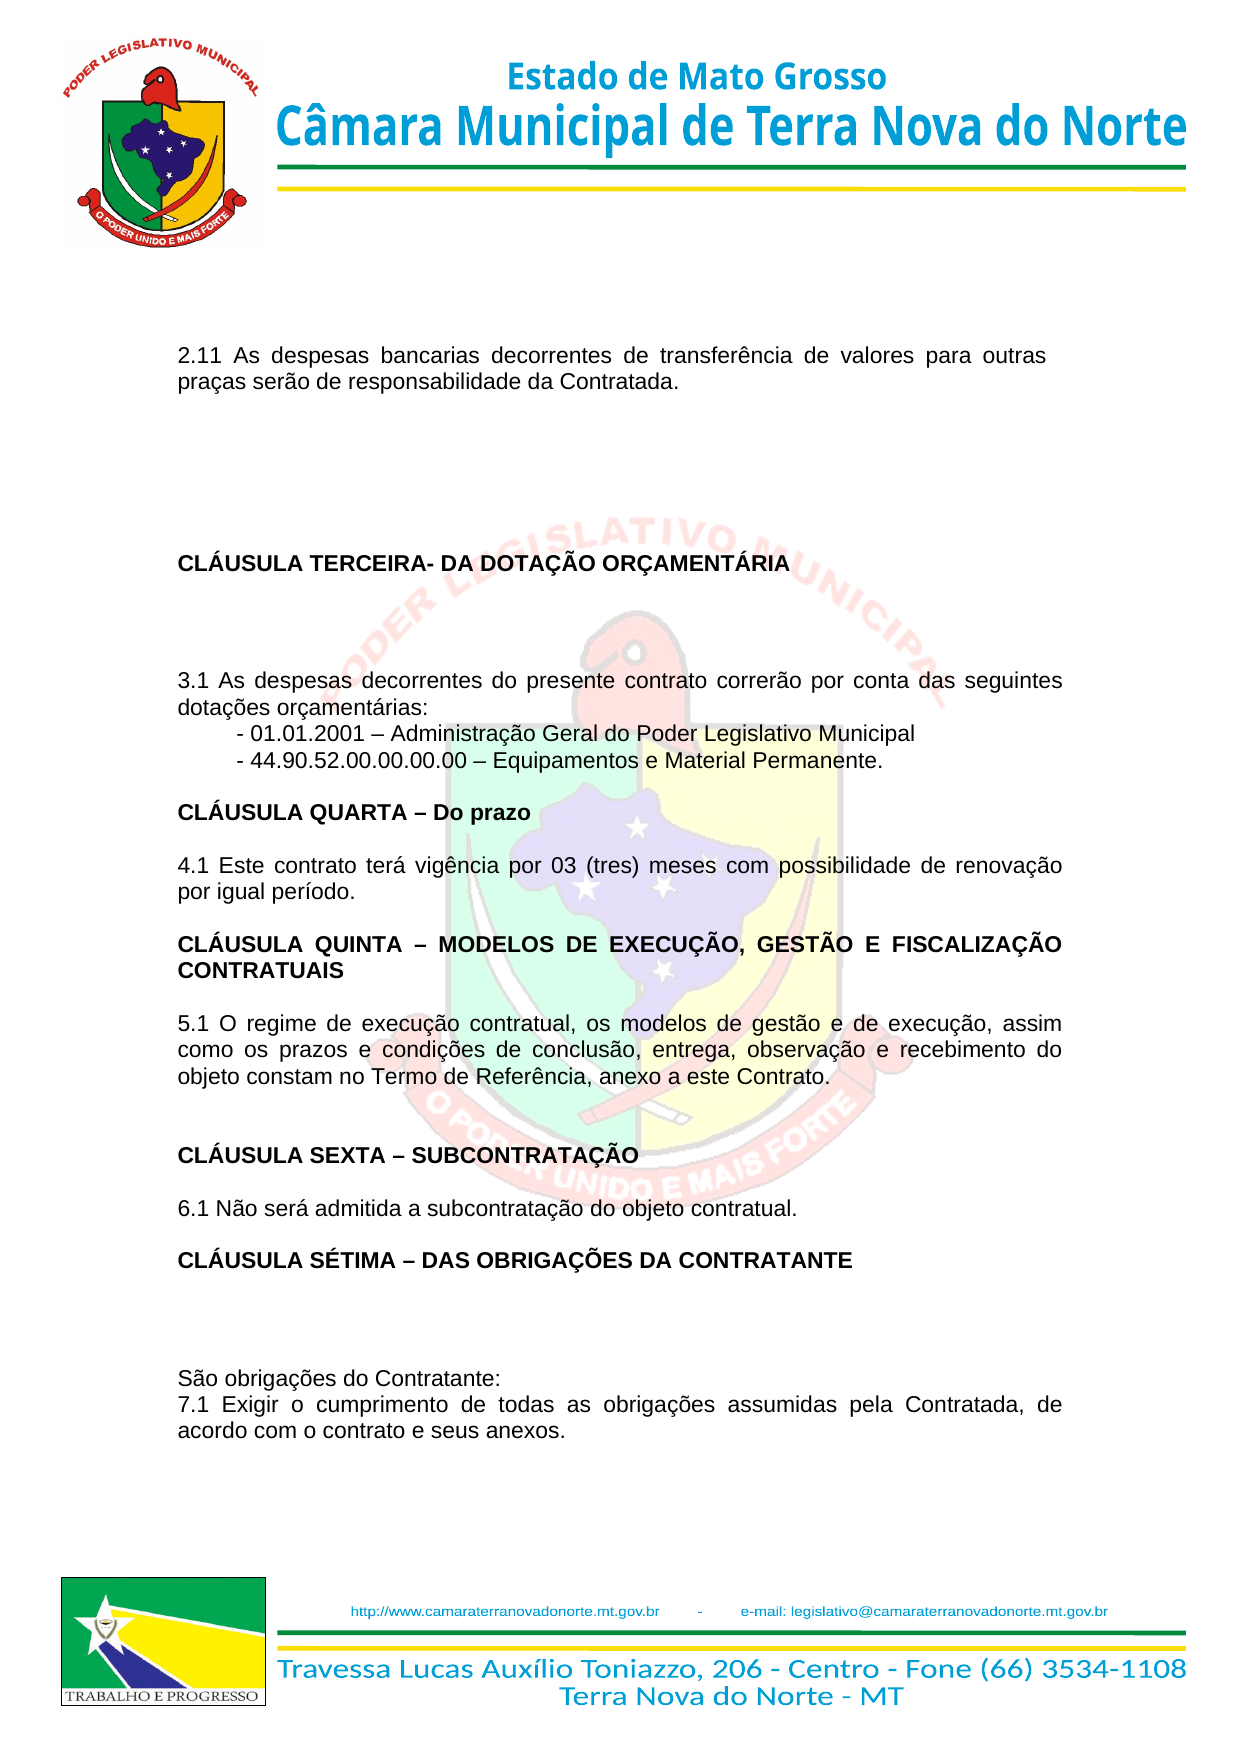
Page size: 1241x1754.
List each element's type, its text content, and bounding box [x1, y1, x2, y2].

picture [862, 1606, 872, 1611]
picture [360, 1607, 372, 1614]
text - 01.01.2001 – Administração Geral do Poder Legislativo Municipal [236, 720, 307, 747]
text 2.11 As despesas bancarias decorrentes de transferência de valores para outras praças serão de responsabilidade da Contratada. [113, 342, 1111, 395]
picture [863, 1613, 872, 1618]
text 6.1 Não será admitida a subcontratação do objeto contratual. [649, 1194, 1063, 1221]
text 5.1 O regime de execução contratual, os modelos de gestão e de execução, assim como os prazos e condições de conclusão, entrega, observação e recebimento do objeto constam no Termo de Referência, anexo a este Contrato. [971, 1010, 1063, 1089]
text CLÁUSULA TERCEIRA- DA DOTAÇÃO ORÇAMENTÁRIA [113, 486, 1128, 577]
picture [62, 1578, 265, 1705]
text - 01.01.2001 – Administração Geral do Poder Legislativo Municipal [971, 720, 1063, 747]
text CLÁUSULA SÉTIMA – DAS OBRIGAÇÕES DA CONTRATANTE [177, 1247, 1063, 1274]
text CLÁUSULA QUINTA – MODELOS DE EXECUÇÃO, GESTÃO E FISCALIZAÇÃO CONTRATUAIS [177, 931, 307, 984]
text CLÁUSULA SEXTA – SUBCONTRATAÇÃO [971, 1142, 1063, 1168]
text - 44.90.52.00.00.00.00 – Equipamentos e Material Permanente. [971, 747, 1063, 773]
picture [797, 1608, 802, 1616]
picture [59, 36, 264, 250]
text 5.1 O regime de execução contratual, os modelos de gestão e de execução, assim como os prazos e condições de conclusão, entrega, observação e recebimento do objeto constam no Termo de Referência, anexo a este Contrato. [177, 1010, 307, 1089]
text CLÁUSULA QUARTA – Do prazo [177, 799, 307, 826]
text 4.1 Este contrato terá vigência por 03 (tres) meses com possibilidade de renovação por igual período. [971, 852, 1063, 905]
text 4.1 Este contrato terá vigência por 03 (tres) meses com possibilidade de renovação por igual período. [177, 852, 307, 905]
picture [834, 1606, 841, 1614]
text CLÁUSULA QUINTA – MODELOS DE EXECUÇÃO, GESTÃO E FISCALIZAÇÃO CONTRATUAIS [971, 931, 1063, 984]
text CLÁUSULA QUARTA – Do prazo [971, 799, 1063, 826]
text 7.1 Exigir o cumprimento de todas as obrigações assumidas pela Contratada, de acordo com o contrato e seus anexos. [113, 1391, 1128, 1508]
text CLÁUSULA SEXTA – SUBCONTRATAÇÃO [177, 1142, 307, 1168]
picture [581, 1607, 592, 1616]
text 3.1 As despesas decorrentes do presente contrato correrão por conta das seguintes dotações orçamentárias: [971, 667, 1063, 720]
text 6.1 Não será admitida a subcontratação do objeto contratual. [177, 1194, 646, 1221]
picture [476, 1607, 488, 1616]
text 3.1 As despesas decorrentes do presente contrato correrão por conta das seguintes dotações orçamentárias: [177, 667, 307, 720]
text - 44.90.52.00.00.00.00 – Equipamentos e Material Permanente. [236, 747, 307, 773]
text São obrigações do Contratante: [113, 1300, 1128, 1391]
